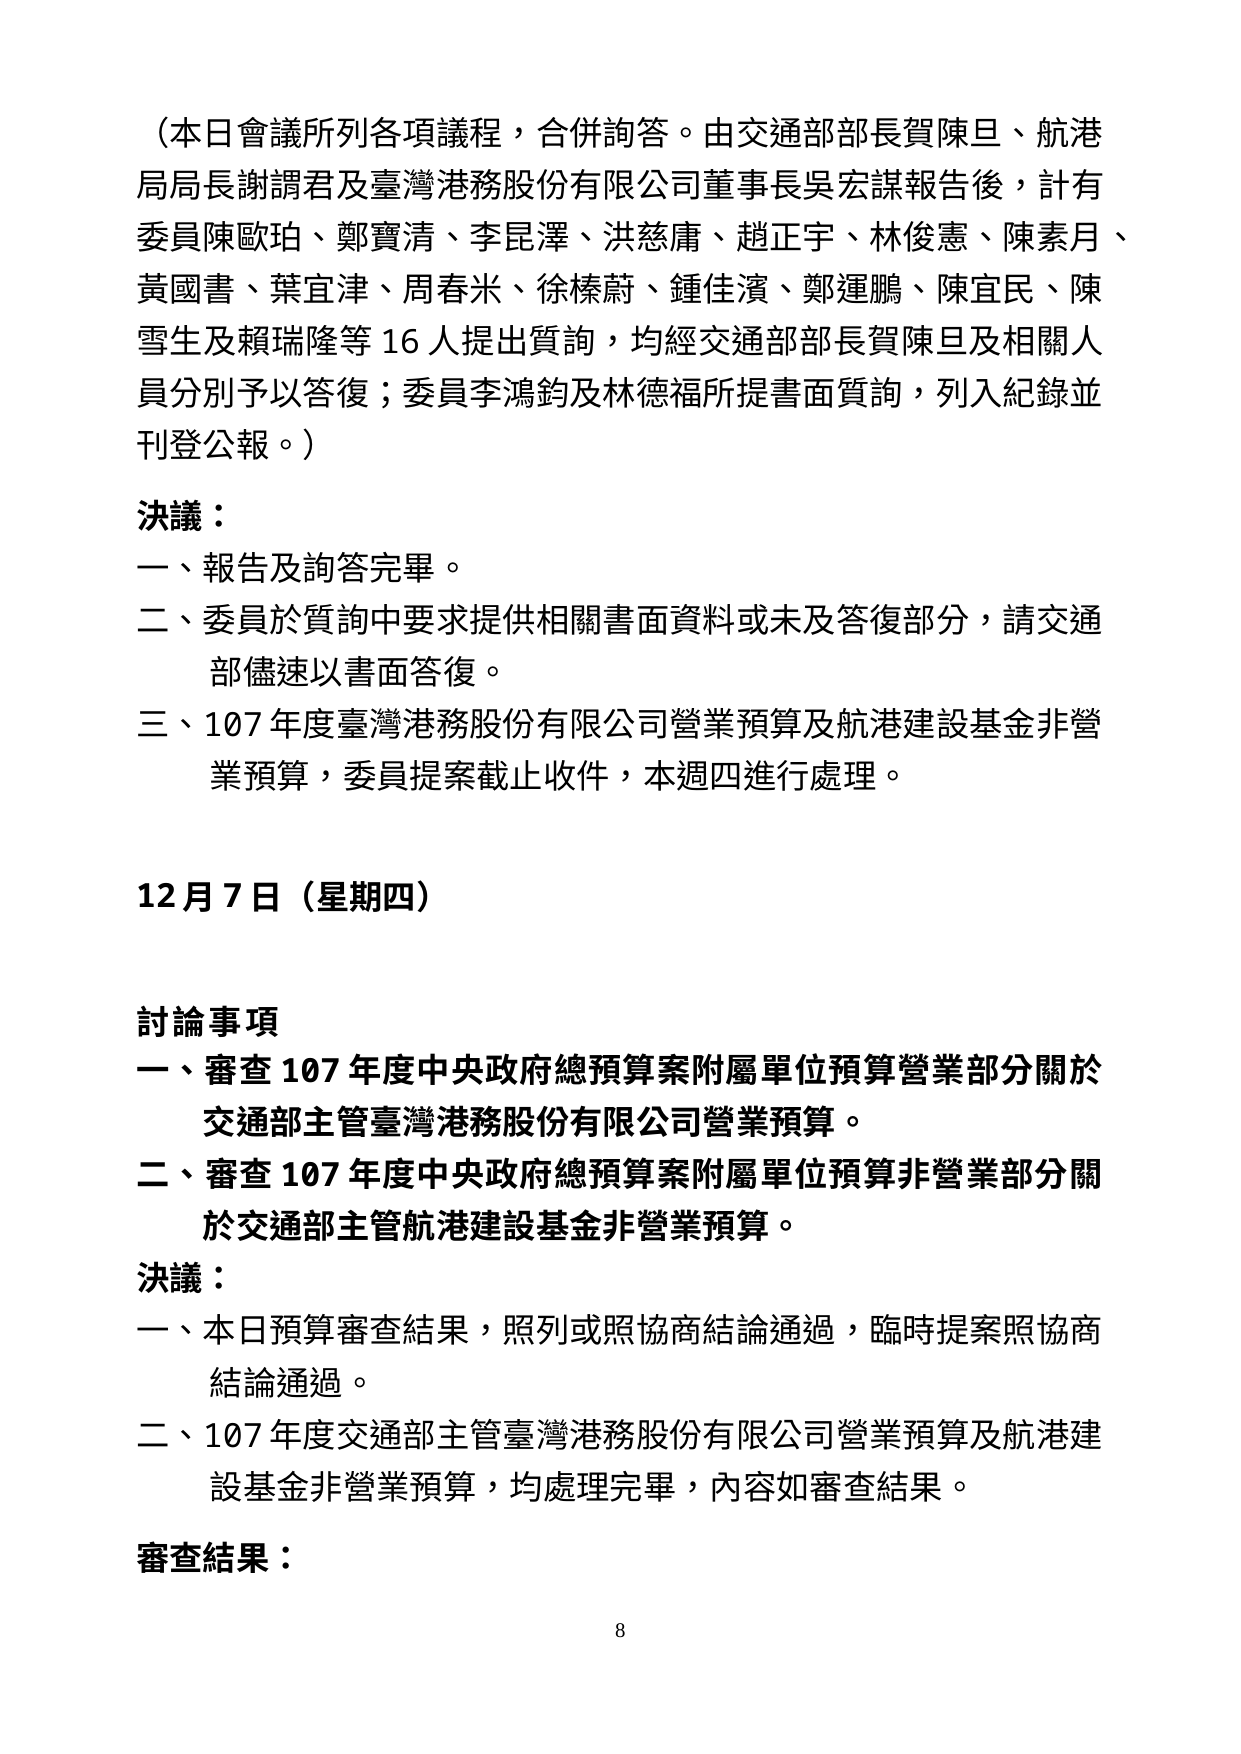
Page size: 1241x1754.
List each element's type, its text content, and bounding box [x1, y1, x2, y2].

text 三、107年度臺灣港務股份有限公司營業預算及航港建設基金非營業預算，委員提案截止收件，本週四進行處理。 [136, 695, 1104, 799]
text 討論事項 [136, 978, 1104, 1041]
text （本日會議所列各項議程，合併詢答。由交通部部長賀陳旦、航港局局長謝謂君及臺灣港務股份有限公司董事長吳宏謀報告後，計有委員陳歐珀、鄭寶清、李昆澤、洪慈庸、趙正宇、林俊憲、陳素月、黃國書、葉宜津、周春米、徐榛蔚、鍾佳濱、鄭運鵬、陳宜民、陳雪生及賴瑞隆等16人提出質詢，均經交通部部長賀陳旦及相關人員分別予以答復；委員李鴻鈞及林德福所提書面質詢，列入紀錄並刊登公報。） [136, 103, 1104, 468]
text 一、審查107年度中央政府總預算案附屬單位預算營業部分關於交通部主管臺灣港務股份有限公司營業預算。 [136, 1041, 1104, 1145]
text 決議： [136, 487, 1104, 539]
text 12月7日（星期四） [136, 853, 1104, 916]
text 一、本日預算審查結果，照列或照協商結論通過，臨時提案照協商結論通過。 [136, 1301, 1104, 1405]
text 審查結果： [136, 1528, 1104, 1580]
text 二、委員於質詢中要求提供相關書面資料或未及答復部分，請交通部儘速以書面答復。 [136, 591, 1104, 695]
text 二、107年度交通部主管臺灣港務股份有限公司營業預算及航港建設基金非營業預算，均處理完畢，內容如審查結果。 [136, 1405, 1104, 1509]
text 決議： [136, 1249, 1104, 1301]
text 二、審查107年度中央政府總預算案附屬單位預算非營業部分關於交通部主管航港建設基金非營業預算。 [136, 1145, 1104, 1249]
text 一、報告及詢答完畢。 [136, 539, 1104, 591]
